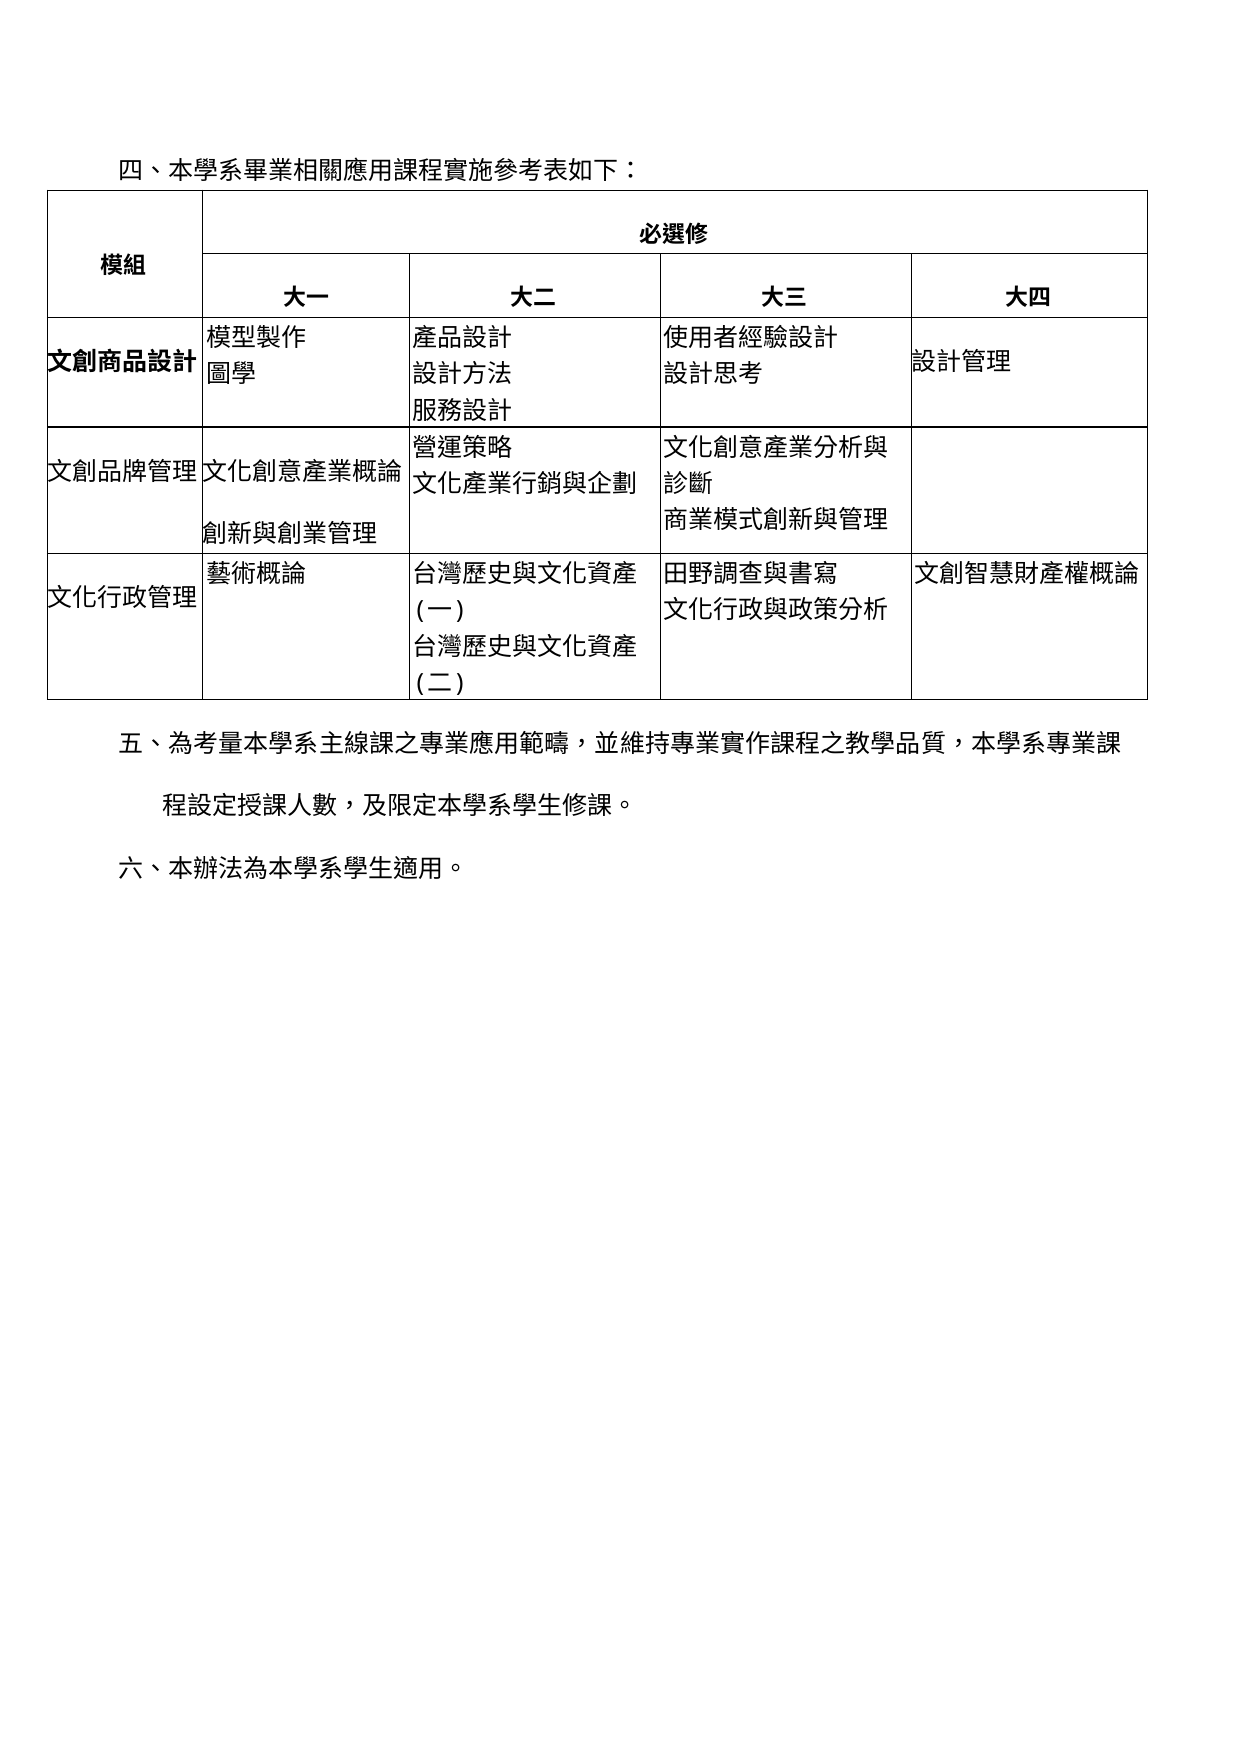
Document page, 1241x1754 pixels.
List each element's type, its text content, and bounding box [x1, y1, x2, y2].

table_cell 營運策略 文化產業行銷與企劃 [410, 428, 660, 552]
table_cell 產品設計 設計方法 服務設計 [410, 318, 660, 426]
table_header 模組 [48, 191, 202, 317]
table_cell 文創商品設計 [48, 318, 202, 426]
table_cell 文創品牌管理 [48, 428, 202, 552]
table_cell 文化創意產業概論 創新與創業管理 [203, 428, 409, 552]
table_cell 文創智慧財產權概論 [912, 554, 1147, 698]
table_cell 田野調查與書寫 文化行政與政策分析 [661, 554, 911, 698]
table_cell 大一 [203, 254, 409, 317]
text 四、本學系畢業相關應用課程實施參考表如下： [118, 127, 1122, 189]
table_cell 設計管理 [912, 318, 1147, 426]
table_cell 文化行政管理 [48, 554, 202, 698]
table_cell 文化創意產業分析與診斷 商業模式創新與管理 [661, 428, 911, 552]
table_cell 模型製作 圖學 [203, 318, 409, 426]
table_cell 大二 [410, 254, 660, 317]
text 六、本辦法為本學系學生適用。 [118, 824, 1122, 887]
table_cell 使用者經驗設計 設計思考 [661, 318, 911, 426]
table_header 必選修 [203, 191, 1147, 253]
table_cell 大四 [912, 254, 1147, 317]
table_cell 大三 [661, 254, 911, 317]
text 五、為考量本學系主線課之專業應用範疇，並維持專業實作課程之教學品質，本學系專業課程設定授課人數，及限定本學系學生修課。 [118, 700, 1122, 824]
table_cell 藝術概論 [203, 554, 409, 698]
table_cell [912, 428, 1147, 552]
table_cell 台灣歷史與文化資產(一) 台灣歷史與文化資產(二) [410, 554, 660, 698]
